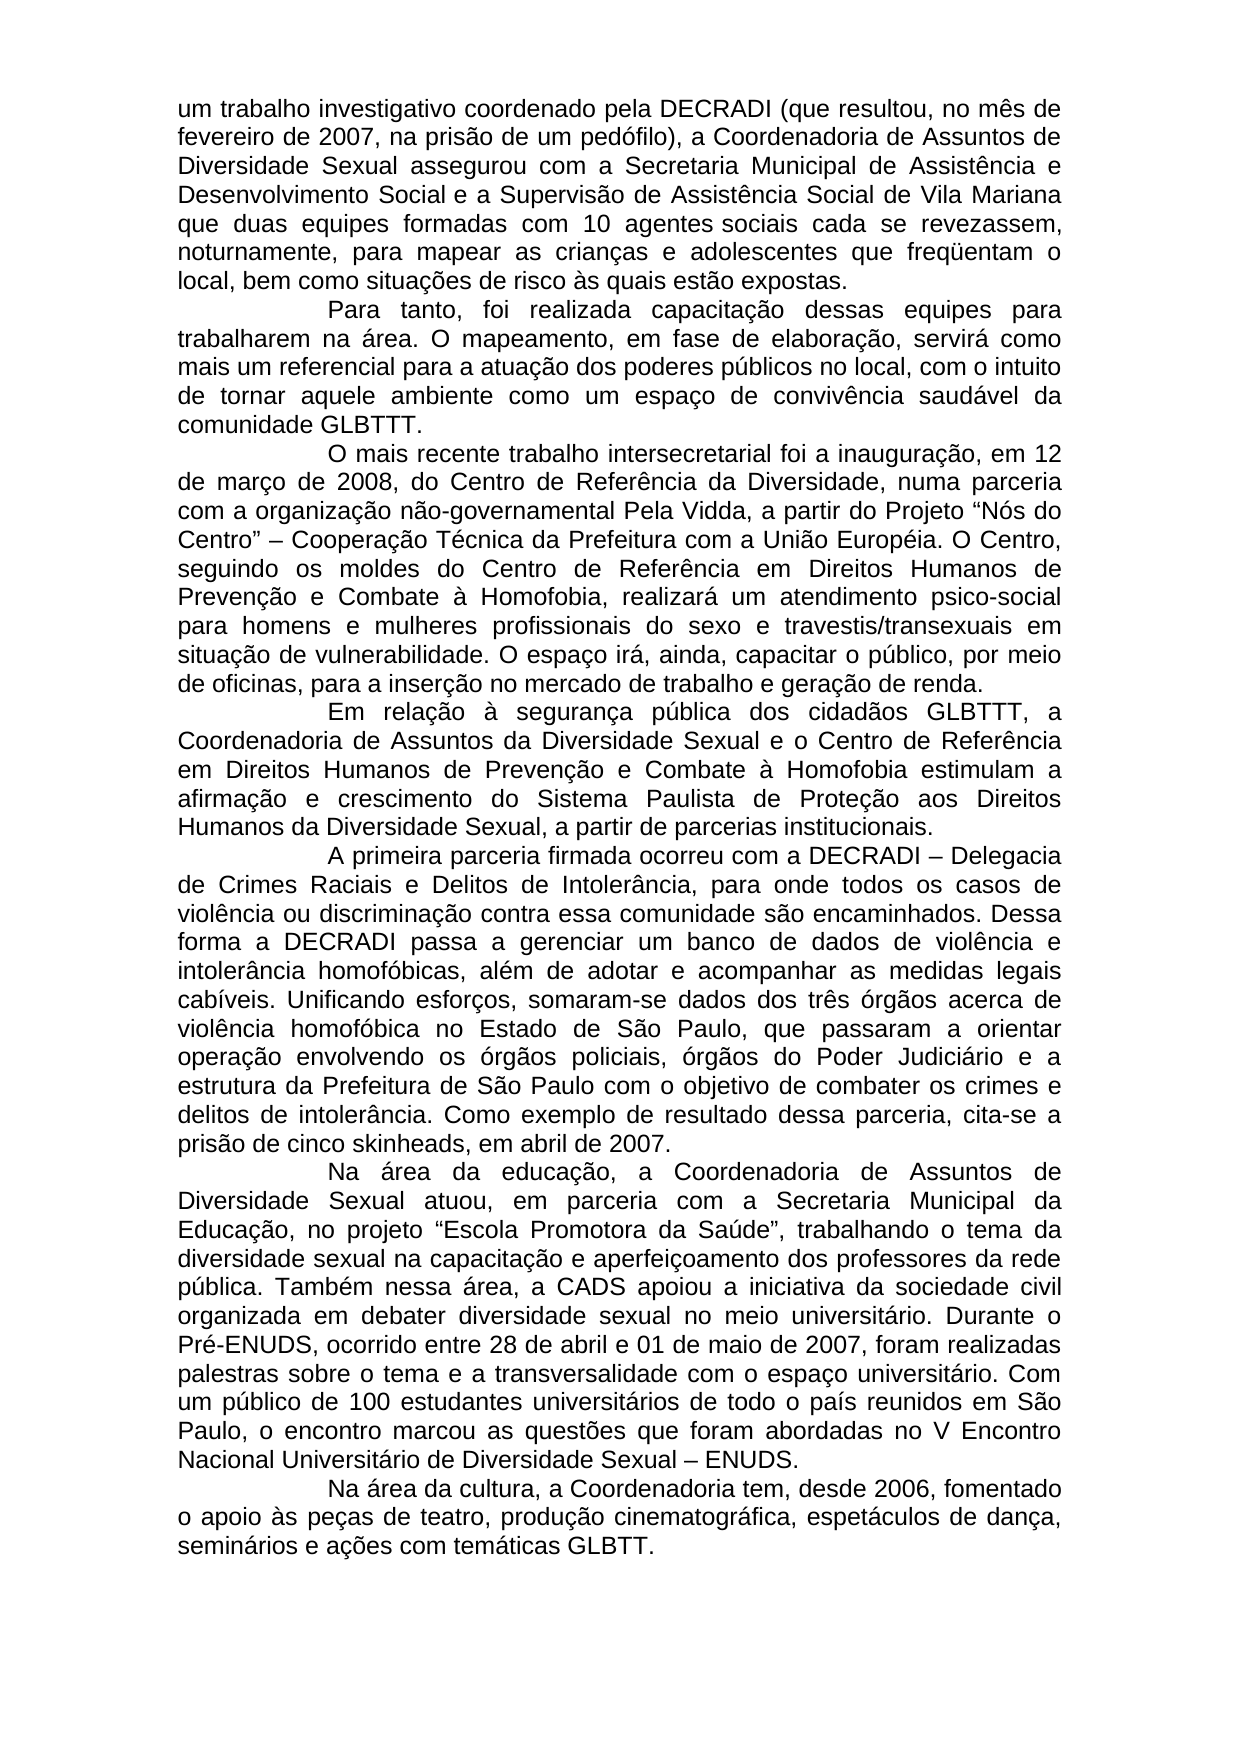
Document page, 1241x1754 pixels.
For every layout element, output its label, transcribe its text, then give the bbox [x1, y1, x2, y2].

text Na área da educação, a Coordenadoria de Assuntos de Diversidade Sexual atuou, em parceria com a Secretaria Municipal da Educação, no projeto “Escola Promotora da Saúde”, trabalhando o tema da diversidade sexual na capacitação e aperfeiçoamento dos professores da rede pública. Também nessa área, a CADS apoiou a iniciativa da sociedade civil organizada em debater diversidade sexual no meio universitário. Durante o Pré-ENUDS, ocorrido entre 28 de abril e 01 de maio de 2007, foram realizadas palestras sobre o tema e a transversalidade com o espaço universitário. Com um público de 100 estudantes universitários de todo o país reunidos em São Paulo, o encontro marcou as questões que foram abordadas no V Encontro Nacional Universitário de Diversidade Sexual – ENUDS. [177, 1157, 1063, 1474]
text Em relação à segurança pública dos cidadãos GLBTTT, a Coordenadoria de Assuntos da Diversidade Sexual e o Centro de Referência em Direitos Humanos de Prevenção e Combate à Homofobia estimulam a afirmação e crescimento do Sistema Paulista de Proteção aos Direitos Humanos da Diversidade Sexual, a partir de parcerias institucionais. [177, 697, 1063, 841]
text Na área da cultura, a Coordenadoria tem, desde 2006, fomentado o apoio às peças de teatro, produção cinematográfica, espetáculos de dança, seminários e ações com temáticas GLBTT. [177, 1474, 1063, 1560]
text A primeira parceria firmada ocorreu com a DECRADI – Delegacia de Crimes Raciais e Delitos de Intolerância, para onde todos os casos de violência ou discriminação contra essa comunidade são encaminhados. Dessa forma a DECRADI passa a gerenciar um banco de dados de violência e intolerância homofóbicas, além de adotar e acompanhar as medidas legais cabíveis. Unificando esforços, somaram-se dados dos três órgãos acerca de violência homofóbica no Estado de São Paulo, que passaram a orientar operação envolvendo os órgãos policiais, órgãos do Poder Judiciário e a estrutura da Prefeitura de São Paulo com o objetivo de combater os crimes e delitos de intolerância. Como exemplo de resultado dessa parceria, cita-se a prisão de cinco skinheads, em abril de 2007. [177, 841, 1063, 1157]
text um trabalho investigativo coordenado pela DECRADI (que resultou, no mês de fevereiro de 2007, na prisão de um pedófilo), a Coordenadoria de Assuntos de Diversidade Sexual assegurou com a Secretaria Municipal de Assistência e Desenvolvimento Social e a Supervisão de Assistência Social de Vila Mariana que duas equipes formadas com 10 agentes sociais cada se revezassem, noturnamente, para mapear as crianças e adolescentes que freqüentam o local, bem como situações de risco às quais estão expostas. [177, 94, 1063, 295]
text O mais recente trabalho intersecretarial foi a inauguração, em 12 de março de 2008, do Centro de Referência da Diversidade, numa parceria com a organização não-governamental Pela Vidda, a partir do Projeto “Nós do Centro” – Cooperação Técnica da Prefeitura com a União Européia. O Centro, seguindo os moldes do Centro de Referência em Direitos Humanos de Prevenção e Combate à Homofobia, realizará um atendimento psico-social para homens e mulheres profissionais do sexo e travestis/transexuais em situação de vulnerabilidade. O espaço irá, ainda, capacitar o público, por meio de oficinas, para a inserção no mercado de trabalho e geração de renda. [177, 439, 1063, 697]
text Para tanto, foi realizada capacitação dessas equipes para trabalharem na área. O mapeamento, em fase de elaboração, servirá como mais um referencial para a atuação dos poderes públicos no local, com o intuito de tornar aquele ambiente como um espaço de convivência saudável da comunidade GLBTTT. [177, 295, 1063, 439]
